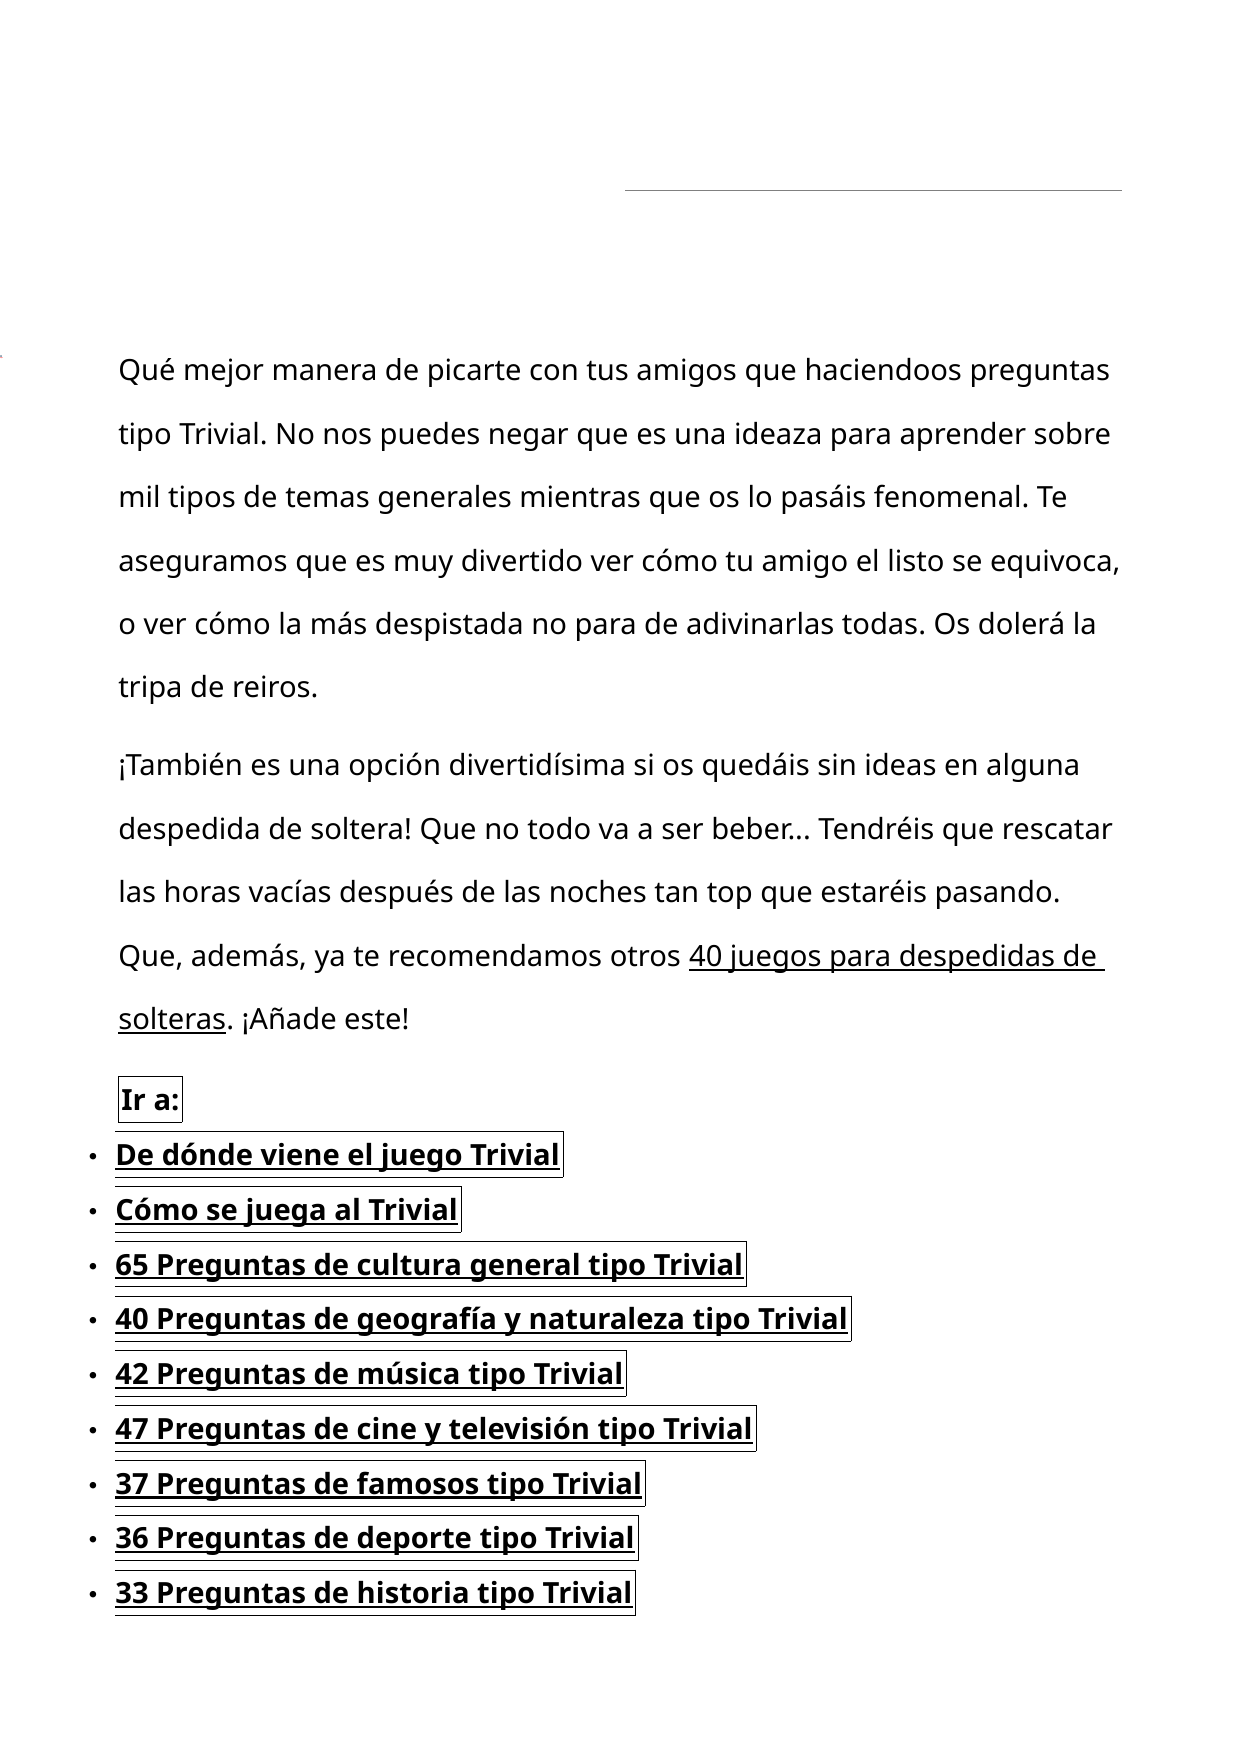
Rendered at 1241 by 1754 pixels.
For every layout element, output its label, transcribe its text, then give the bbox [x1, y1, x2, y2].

list 40 Preguntas de geografía y naturaleza tipo Trivial [118, 1297, 851, 1341]
list 65 Preguntas de cultura general tipo Trivial [118, 1242, 746, 1286]
list [747, 1241, 1122, 1287]
text Qué mejor manera de picarte con tus amigos que haciendoos preguntas tipo Trivial. No nos puedes negar que es una ideaza para aprender sobre mil tipos de temas generales mientras que os lo pasáis fenomenal. Te aseguramos que es muy divertido ver cómo tu amigo el listo se equivoca, o ver cómo la más despistada no para de adivinarlas todas. Os dolerá la tripa de reiros. [118, 349, 1122, 706]
list [852, 1296, 1122, 1341]
list [462, 1186, 1122, 1232]
list [564, 1131, 1122, 1177]
subtitle [183, 1076, 1122, 1122]
list 37 Preguntas de famosos tipo Trivial [118, 1461, 645, 1506]
list [627, 1350, 1122, 1396]
list [639, 1515, 1122, 1561]
list [646, 1460, 1122, 1506]
list 42 Preguntas de música tipo Trivial [118, 1351, 626, 1396]
list [757, 1405, 1122, 1451]
list 36 Preguntas de deporte tipo Trivial [118, 1516, 638, 1560]
list De dónde viene el juego Trivial [118, 1132, 563, 1177]
subtitle Ir a: [119, 1077, 182, 1122]
list [636, 1569, 1122, 1615]
list 47 Preguntas de cine y televisión tipo Trivial [118, 1406, 756, 1451]
list 33 Preguntas de historia tipo Trivial [118, 1571, 635, 1615]
list Cómo se juega al Trivial [118, 1187, 461, 1232]
text ¡También es una opción divertidísima si os quedáis sin ideas en alguna despedida de soltera! Que no todo va a ser beber... Tendréis que rescatar las horas vacías después de las noches tan top que estaréis pasando. Que, además, ya te recomendamos otros 40 juegos para despedidas de solteras. ¡Añade este! [118, 745, 1122, 1038]
